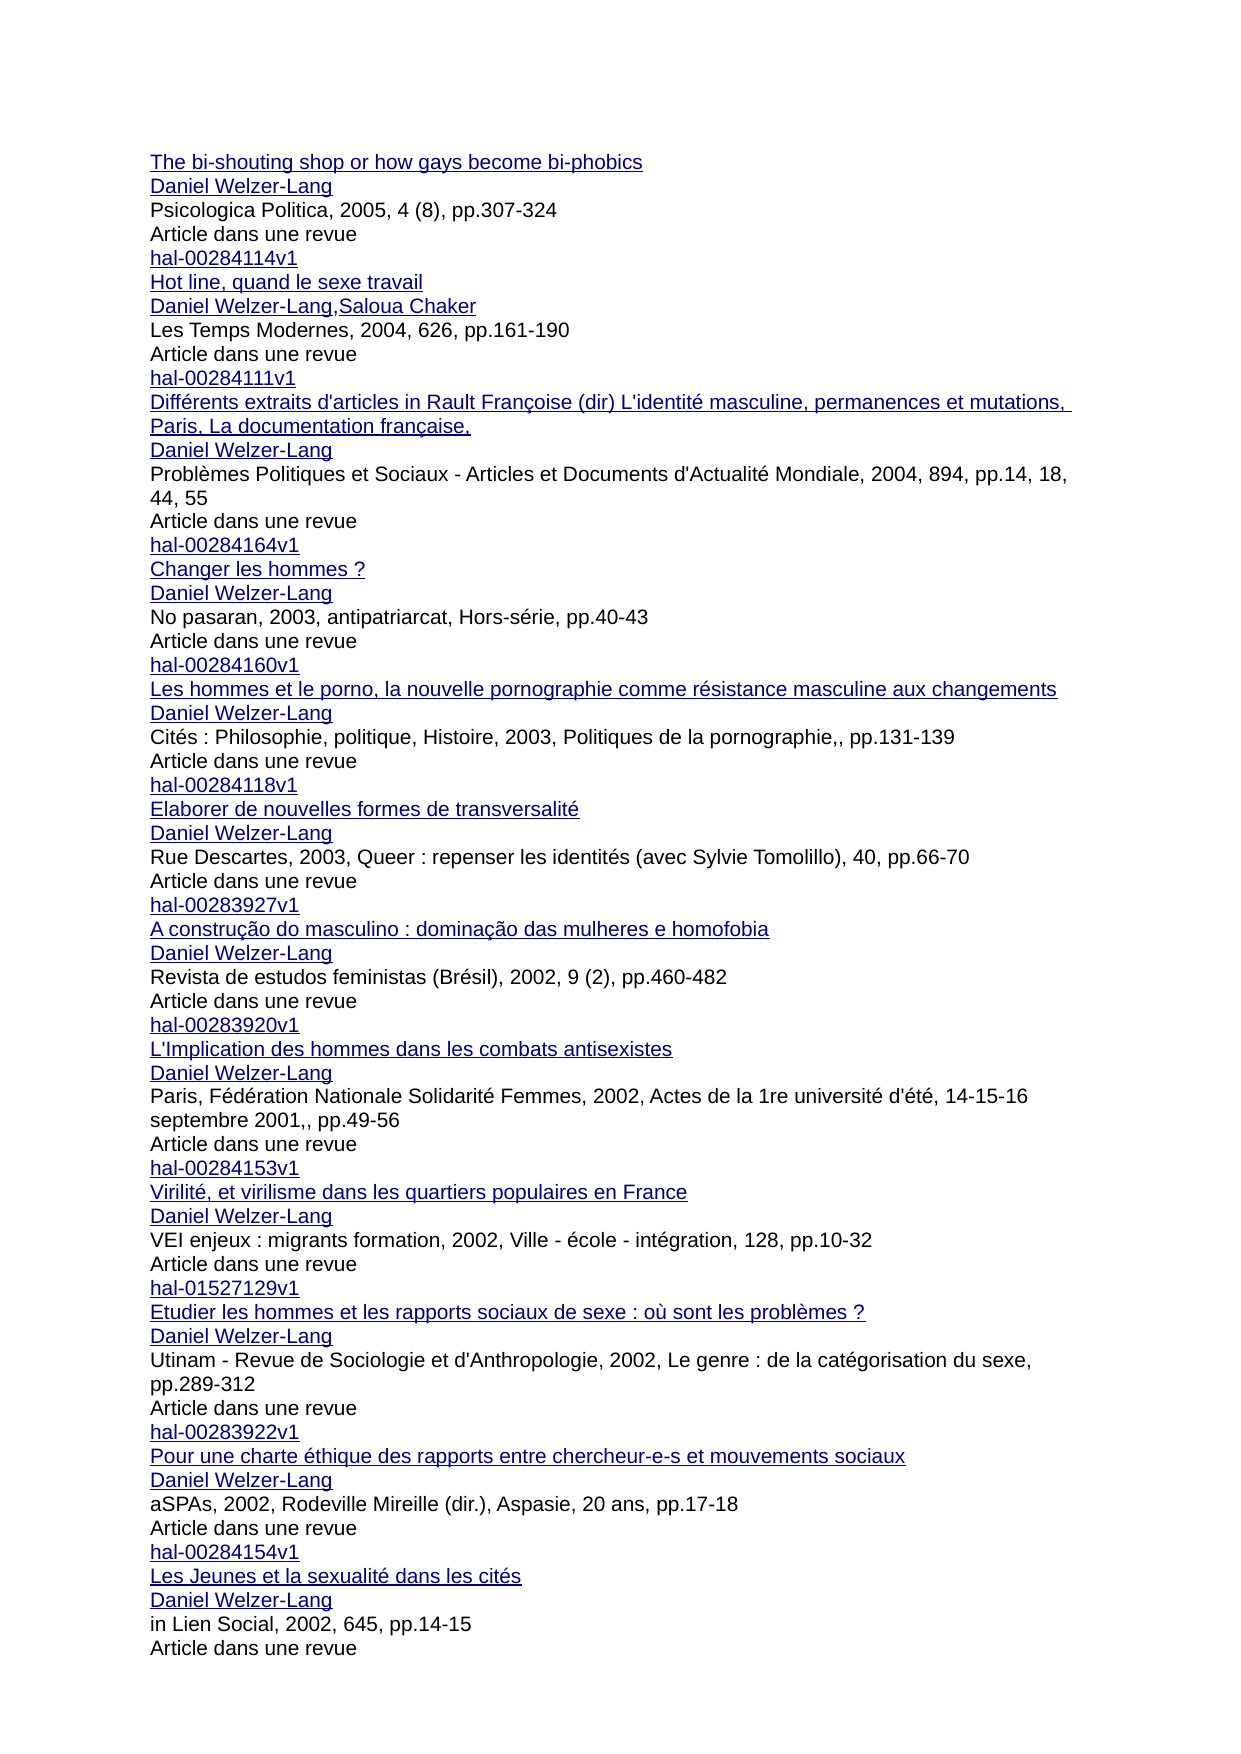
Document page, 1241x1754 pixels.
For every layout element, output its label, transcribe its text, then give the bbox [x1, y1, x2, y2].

table_cell Les hommes et le porno, la nouvelle pornographie comme résistance masculine aux changements Daniel Welzer-Lang Cités : Philosophie, politique, Histoire, 2003, Politiques de la pornographie,, pp.131-139 Article dans une revue hal-00284118v1 [150, 677, 1090, 797]
table_cell L'Implication des hommes dans les combats antisexistes Daniel Welzer-Lang Paris, Fédération Nationale Solidarité Femmes, 2002, Actes de la 1re université d'été, 14-15-16 septembre 2001,, pp.49-56 Article dans une revue hal-00284153v1 [150, 1036, 1090, 1180]
table_cell Hot line, quand le sexe travail Daniel Welzer-Lang,Saloua Chaker Les Temps Modernes, 2004, 626, pp.161-190 Article dans une revue hal-00284111v1 [150, 270, 1090, 389]
table_cell Différents extraits d'articles in Rault Françoise (dir) L'identité masculine, permanences et mutations, Paris, La documentation française, Daniel Welzer-Lang Problèmes Politiques et Sociaux - Articles et Documents d'Actualité Mondiale, 2004, 894, pp.14, 18, 44, 55 Article dans une revue hal-00284164v1 [150, 390, 1090, 557]
table_cell Etudier les hommes et les rapports sociaux de sexe : où sont les problèmes ? Daniel Welzer-Lang Utinam - Revue de Sociologie et d'Anthropologie, 2002, Le genre : de la catégorisation du sexe, pp.289-312 Article dans une revue hal-00283922v1 [150, 1300, 1090, 1444]
table_cell Changer les hommes ? Daniel Welzer-Lang No pasaran, 2003, antipatriarcat, Hors-série, pp.40-43 Article dans une revue hal-00284160v1 [150, 557, 1090, 677]
table_cell Elaborer de nouvelles formes de transversalité Daniel Welzer-Lang Rue Descartes, 2003, Queer : repenser les identités (avec Sylvie Tomolillo), 40, pp.66-70 Article dans une revue hal-00283927v1 [150, 797, 1090, 917]
table_cell Virilité, et virilisme dans les quartiers populaires en France Daniel Welzer-Lang VEI enjeux : migrants formation, 2002, Ville - école - intégration, 128, pp.10-32 Article dans une revue hal-01527129v1 [150, 1180, 1090, 1300]
table_cell The bi-shouting shop or how gays become bi-phobics Daniel Welzer-Lang Psicologica Politica, 2005, 4 (8), pp.307-324 Article dans une revue hal-00284114v1 [150, 150, 1090, 270]
table_cell A construção do masculino : dominação das mulheres e homofobia Daniel Welzer-Lang Revista de estudos feministas (Brésil), 2002, 9 (2), pp.460-482 Article dans une revue hal-00283920v1 [150, 917, 1090, 1036]
table_cell Pour une charte éthique des rapports entre chercheur-e-s et mouvements sociaux Daniel Welzer-Lang aSPAs, 2002, Rodeville Mireille (dir.), Aspasie, 20 ans, pp.17-18 Article dans une revue hal-00284154v1 [150, 1444, 1090, 1563]
table_cell Les Jeunes et la sexualité dans les cités Daniel Welzer-Lang in Lien Social, 2002, 645, pp.14-15 Article dans une revue [150, 1564, 1090, 1659]
